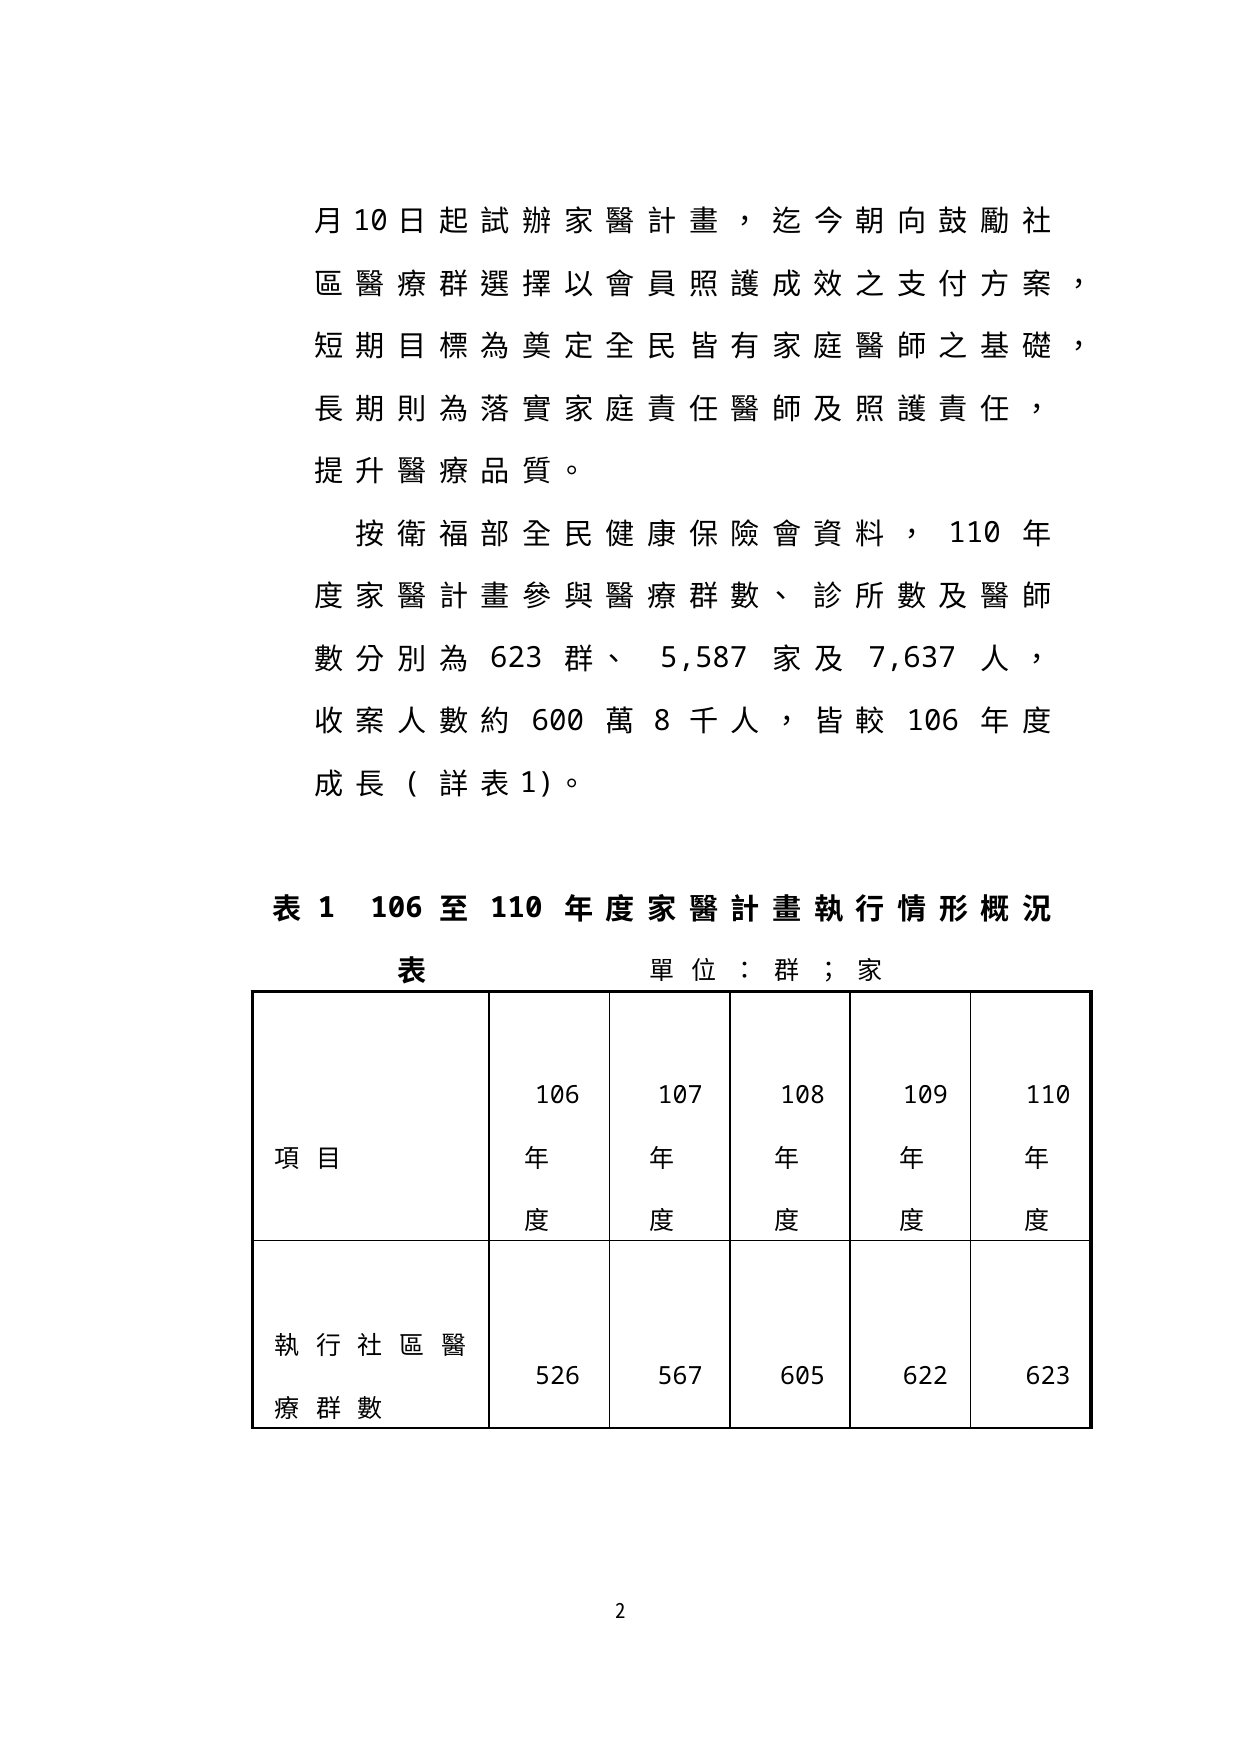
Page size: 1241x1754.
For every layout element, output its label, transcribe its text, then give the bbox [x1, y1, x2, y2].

table_cell 622 [851, 1241, 970, 1427]
table_header 109年度 [851, 993, 970, 1240]
table_cell 623 [971, 1241, 1089, 1427]
table_cell 526 [490, 1241, 609, 1427]
text 表1 106至110年度家醫計畫執行情形概況表 單位：群；家 [240, 865, 1058, 990]
table_cell 567 [610, 1241, 729, 1427]
table_header 107年度 [610, 993, 729, 1240]
text 按衛福部全民健康保險會資料，110年度家醫計畫參與醫療群數、診所數及醫師數分別為623群、5,587家及7,637人，收案人數約600萬8千人，皆較106年度成長(詳表1)。 [271, 490, 1058, 802]
table_cell 執行社區醫療群數 [254, 1241, 488, 1427]
table_header 110年度 [971, 993, 1089, 1240]
text 依據健保法第44條第1項規定，保險人(即健保署)為促進預防醫學、落實轉診制度，並提升醫療品質與醫病關係，應訂定家庭責任醫師制度。復按該署111年6月15日公告修正之「全民健康保險家庭醫師整合性照護計畫」，健保署自92年3月10日起試辦家醫計畫，迄今朝向鼓勵社區醫療群選擇以會員照護成效之支付方案，短期目標為奠定全民皆有家庭醫師之基礎，長期則為落實家庭責任醫師及照護責任，提升醫療品質。 [271, 177, 1058, 490]
table_header 106年度 [490, 993, 609, 1240]
table_header 108年度 [731, 993, 849, 1240]
table_cell 605 [731, 1241, 849, 1427]
table_header 項目 [254, 993, 488, 1240]
